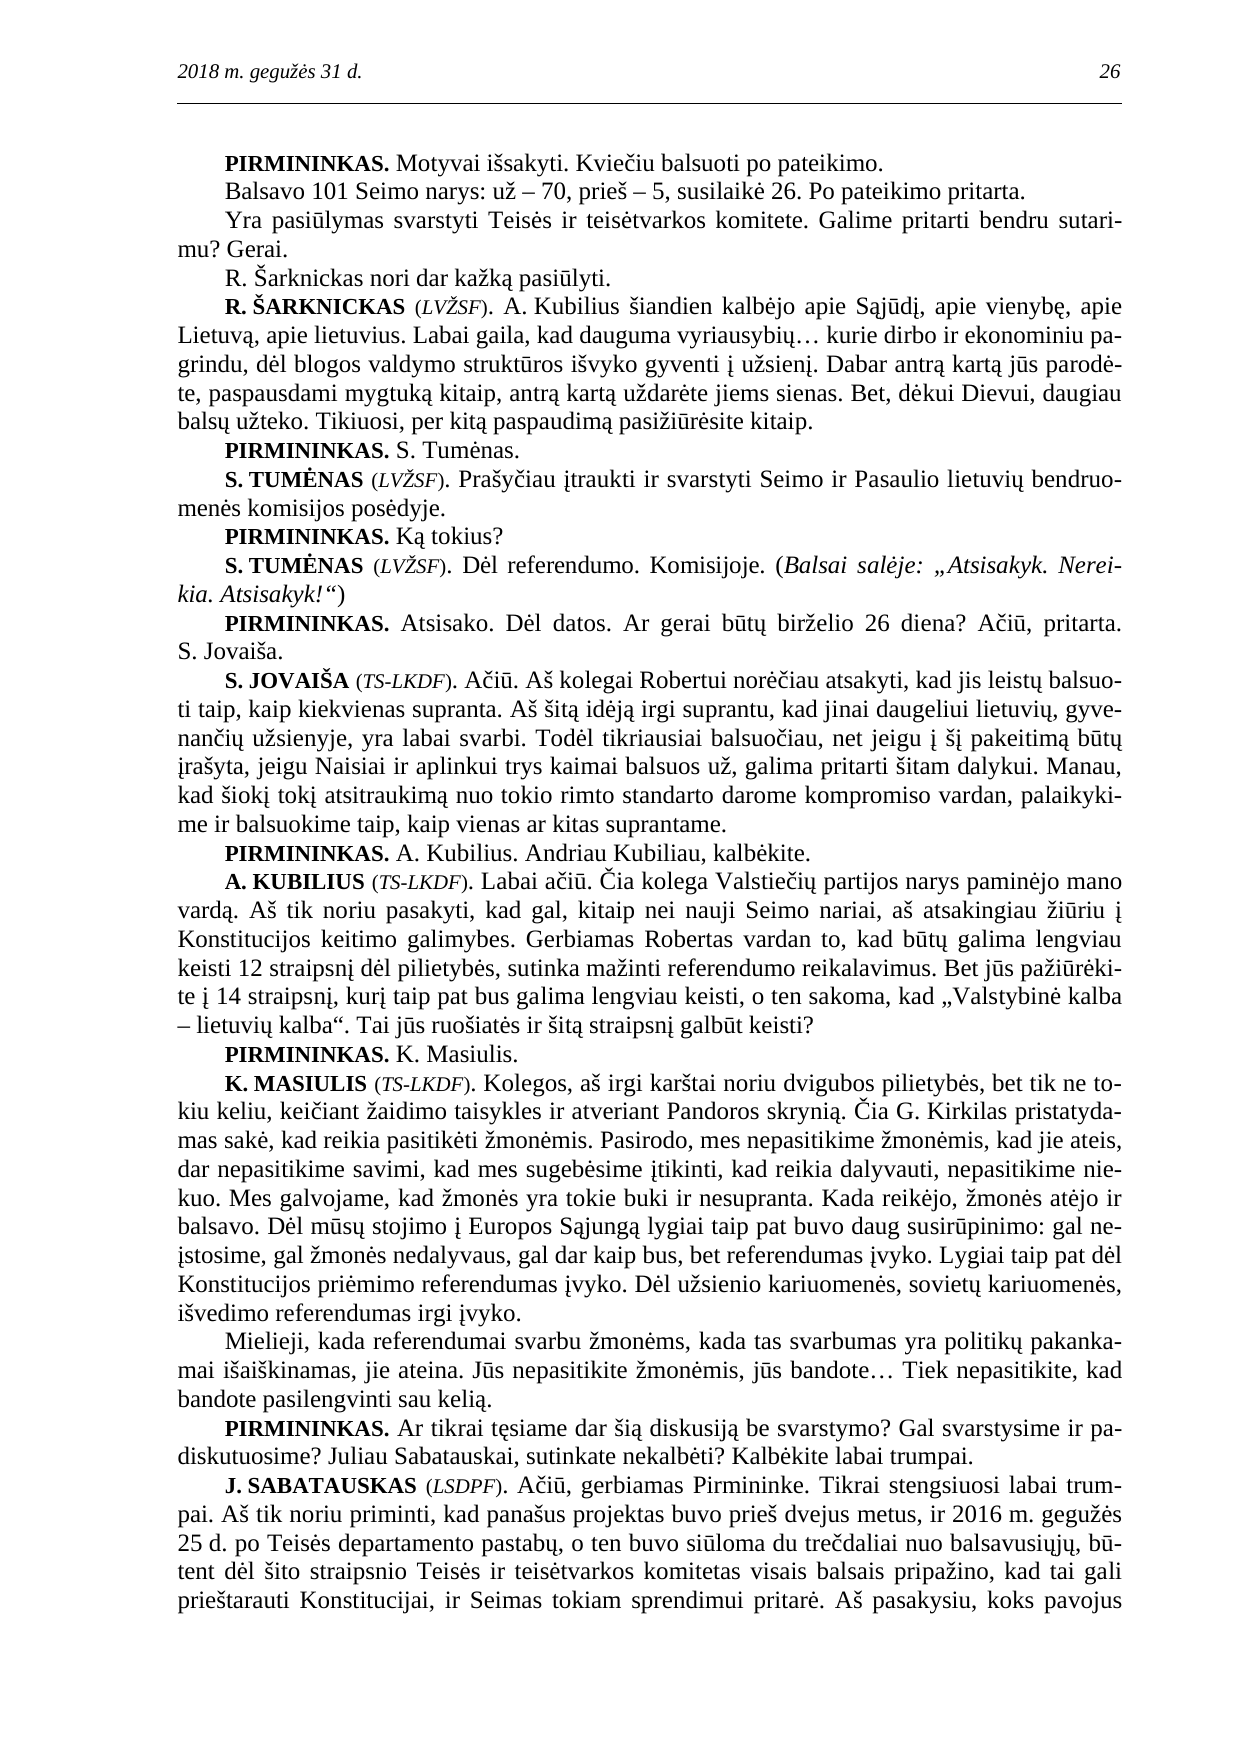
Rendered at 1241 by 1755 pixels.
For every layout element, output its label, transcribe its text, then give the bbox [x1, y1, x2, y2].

text S. TUMĖNAS (LVŽSF). Pra­šy­čiau įtrauk­ti ir svars­ty­ti Sei­mo ir Pa­sau­lio lie­tu­vių ben­druo­me­nės ko­mi­si­jos po­sė­dy­je. [177, 464, 1122, 521]
text PIRMININKAS. At­si­sa­ko. Dėl da­tos. Ar ge­rai bū­tų bir­že­lio 26 die­na? Ačiū, pri­tar­ta. S. Jo­vai­ša. [177, 608, 1122, 665]
text PIRMININKAS. A. Ku­bi­lius. An­driau Ku­bi­liau, kal­bė­ki­te. [177, 838, 1122, 866]
text R. Šar­knic­kas no­ri dar kaž­ką pa­siū­ly­ti. [177, 263, 1122, 291]
text S. TUMĖNAS (LVŽSF). Dėl re­fe­ren­du­mo. Ko­mi­si­jo­je. (Bal­sai sa­lė­je: „At­si­sa­kyk. Ne­rei­kia. At­si­sa­kyk!“) [177, 550, 1122, 608]
text PIRMININKAS. Mo­ty­vai iš­sa­ky­ti. Kvie­čiu bal­suo­ti po pa­tei­ki­mo. [177, 148, 1122, 176]
text K. MASIULIS (TS-LKDF). Ko­le­gos, aš ir­gi karš­tai no­riu dvi­gu­bos pi­lie­ty­bės, bet tik ne to­kiu ke­liu, kei­čiant žai­di­mo tai­syk­les ir at­ve­riant Pan­do­ros skry­nią. Čia G. Kir­ki­las pri­sta­ty­da­mas sa­kė, kad rei­kia pa­si­ti­kė­ti žmo­nė­mis. Pa­si­ro­do, mes ne­pa­si­ti­ki­me žmo­nė­mis, kad jie at­eis, dar ne­pa­si­ti­ki­me sa­vi­mi, kad mes su­ge­bė­si­me įti­kin­ti, kad rei­kia da­ly­vau­ti, ne­pa­si­ti­ki­me nie­kuo. Mes gal­vo­ja­me, kad žmo­nės yra to­kie bu­ki ir ne­su­pran­ta. Ka­da rei­kė­jo, žmo­nės at­ėjo ir bal­sa­vo. Dėl mū­sų sto­ji­mo į Eu­ro­pos Są­jun­gą ly­giai taip pat bu­vo daug su­si­rū­pi­ni­mo: gal ne­įsto­si­me, gal žmo­nės ne­da­ly­vaus, gal dar kaip bus, bet re­fe­ren­du­mas įvy­ko. Ly­giai taip pat dėl Kon­sti­tu­ci­jos pri­ėmi­mo re­fe­ren­du­mas įvy­ko. Dėl už­sie­nio ka­riuo­me­nės, so­vie­tų ka­riuo­me­nės, iš­ve­di­mo re­fe­ren­du­mas ir­gi įvy­ko. [177, 1068, 1122, 1326]
text J. SABATAUSKAS (LSDPF). Ačiū, ger­bia­mas Pir­mi­nin­ke. Tik­rai steng­siuo­si la­bai trum­pai. Aš tik no­riu pri­min­ti, kad pa­na­šus pro­jek­tas bu­vo prieš dve­jus me­tus, ir 2016 m. ge­gu­žės 25 d. po Tei­sės de­par­ta­men­to pa­sta­bų, o ten bu­vo siū­lo­ma du treč­da­liai nuo bal­sa­vu­sių­jų, bū­tent dėl ši­to straips­nio Tei­sės ir tei­sėt­var­kos ko­mi­te­tas vi­sais bal­sais pri­pa­ži­no, kad tai ga­li prieš­ta­rau­ti Kon­sti­tu­ci­jai, ir Sei­mas to­kiam spren­di­mui pri­ta­rė. Aš pa­sa­ky­siu, koks pa­vo­jus [177, 1470, 1122, 1614]
text PIRMININKAS. K. Ma­siu­lis. [177, 1039, 1122, 1068]
text PIRMININKAS. Ar tik­rai tę­sia­me dar šią dis­ku­si­ją be svars­ty­mo? Gal svars­ty­si­me ir pa­dis­ku­tuo­si­me? Ju­liau Sa­ba­taus­kai, su­tin­ka­te ne­kal­bė­ti? Kal­bė­ki­te la­bai trum­pai. [177, 1413, 1122, 1470]
text PIRMININKAS. S. Tu­mė­nas. [177, 435, 1122, 464]
text Bal­sa­vo 101 Sei­mo na­rys: už – 70, prieš – 5, su­si­lai­kė 26. Po pa­tei­ki­mo pri­tar­ta. [177, 176, 1122, 205]
text Mie­lie­ji, ka­da re­fe­ren­du­mai svar­bu žmo­nėms, ka­da tas svar­bu­mas yra po­li­ti­kų pa­kan­ka­mai iš­aiš­ki­na­mas, jie at­ei­na. Jūs ne­pa­si­ti­ki­te žmo­nė­mis, jūs ban­do­te… Tiek ne­pa­si­ti­ki­te, kad ban­do­te pa­si­leng­vin­ti sau ke­lią. [177, 1326, 1122, 1413]
text Yra pa­siū­ly­mas svars­ty­ti Tei­sės ir tei­sėt­var­kos ko­mi­te­te. Ga­li­me pri­tar­ti ben­dru su­ta­ri­mu? Ge­rai. [177, 205, 1122, 263]
text R. ŠARKNICKAS (LVŽSF). A. Ku­bi­lius šian­dien kal­bė­jo apie Są­jū­dį, apie vie­ny­bę, apie Lie­tu­vą, apie lie­tu­vius. La­bai gai­la, kad dau­gu­ma vy­riau­sy­bių… ku­rie dir­bo ir eko­no­mi­niu pa­grin­du, dėl blo­gos val­dy­mo struk­tū­ros iš­vy­ko gy­ven­ti į už­sie­nį. Da­bar an­trą kar­tą jūs pa­ro­dė­te, pa­spaus­da­mi myg­tu­ką ki­taip, an­trą kar­tą už­da­rė­te jiems sie­nas. Bet, dė­kui Die­vui, dau­giau bal­sų už­te­ko. Ti­kiuo­si, per ki­tą pa­spau­di­mą pa­si­žiū­rė­si­te ki­taip. [177, 291, 1122, 435]
text S. JOVAIŠA (TS-LKDF). Ačiū. Aš ko­le­gai Ro­ber­tui no­rė­čiau at­sa­ky­ti, kad jis leis­tų bal­suo­ti taip, kaip kiek­vie­nas su­pran­ta. Aš ši­tą idė­ją ir­gi su­pran­tu, kad ji­nai dau­ge­liui lie­tu­vių, gy­ve­nan­čių už­sie­ny­je, yra la­bai svar­bi. To­dėl tik­riau­siai bal­suo­čiau, net jei­gu į šį pa­kei­ti­mą bū­tų įra­šy­ta, jei­gu Nai­siai ir ap­lin­kui trys kai­mai bal­suos už, ga­li­ma pri­tar­ti ši­tam da­ly­kui. Ma­nau, kad šio­kį to­kį at­si­trau­ki­mą nuo to­kio rim­to stan­dar­to da­ro­me kom­pro­mi­so var­dan, pa­lai­ky­ki­me ir bal­suo­ki­me taip, kaip vie­nas ar ki­tas su­pran­ta­me. [177, 665, 1122, 838]
text PIRMININKAS. Ką to­kius? [177, 521, 1122, 550]
text A. KUBILIUS (TS-LKDF). La­bai ačiū. Čia ko­le­ga Vals­tie­čių par­ti­jos na­rys pa­mi­nė­jo ma­no var­dą. Aš tik no­riu pa­sa­ky­ti, kad gal, ki­taip nei nau­ji Sei­mo na­riai, aš at­sa­kin­giau žiū­riu į Kon­sti­tu­ci­jos kei­ti­mo ga­li­my­bes. Ger­bia­mas Ro­ber­tas var­dan to, kad bū­tų ga­li­ma leng­viau keis­ti 12 straips­nį dėl pi­lie­ty­bės, su­tin­ka ma­žin­ti re­fe­ren­du­mo rei­ka­la­vi­mus. Bet jūs pa­žiū­rė­ki­te į 14 straips­nį, ku­rį taip pat bus ga­li­ma leng­viau keis­ti, o ten sa­ko­ma, kad „Vals­ty­bi­nė kal­ba – lie­tu­vių kal­ba“. Tai jūs ruo­šia­tės ir ši­tą straips­nį gal­būt keis­ti? [177, 866, 1122, 1039]
